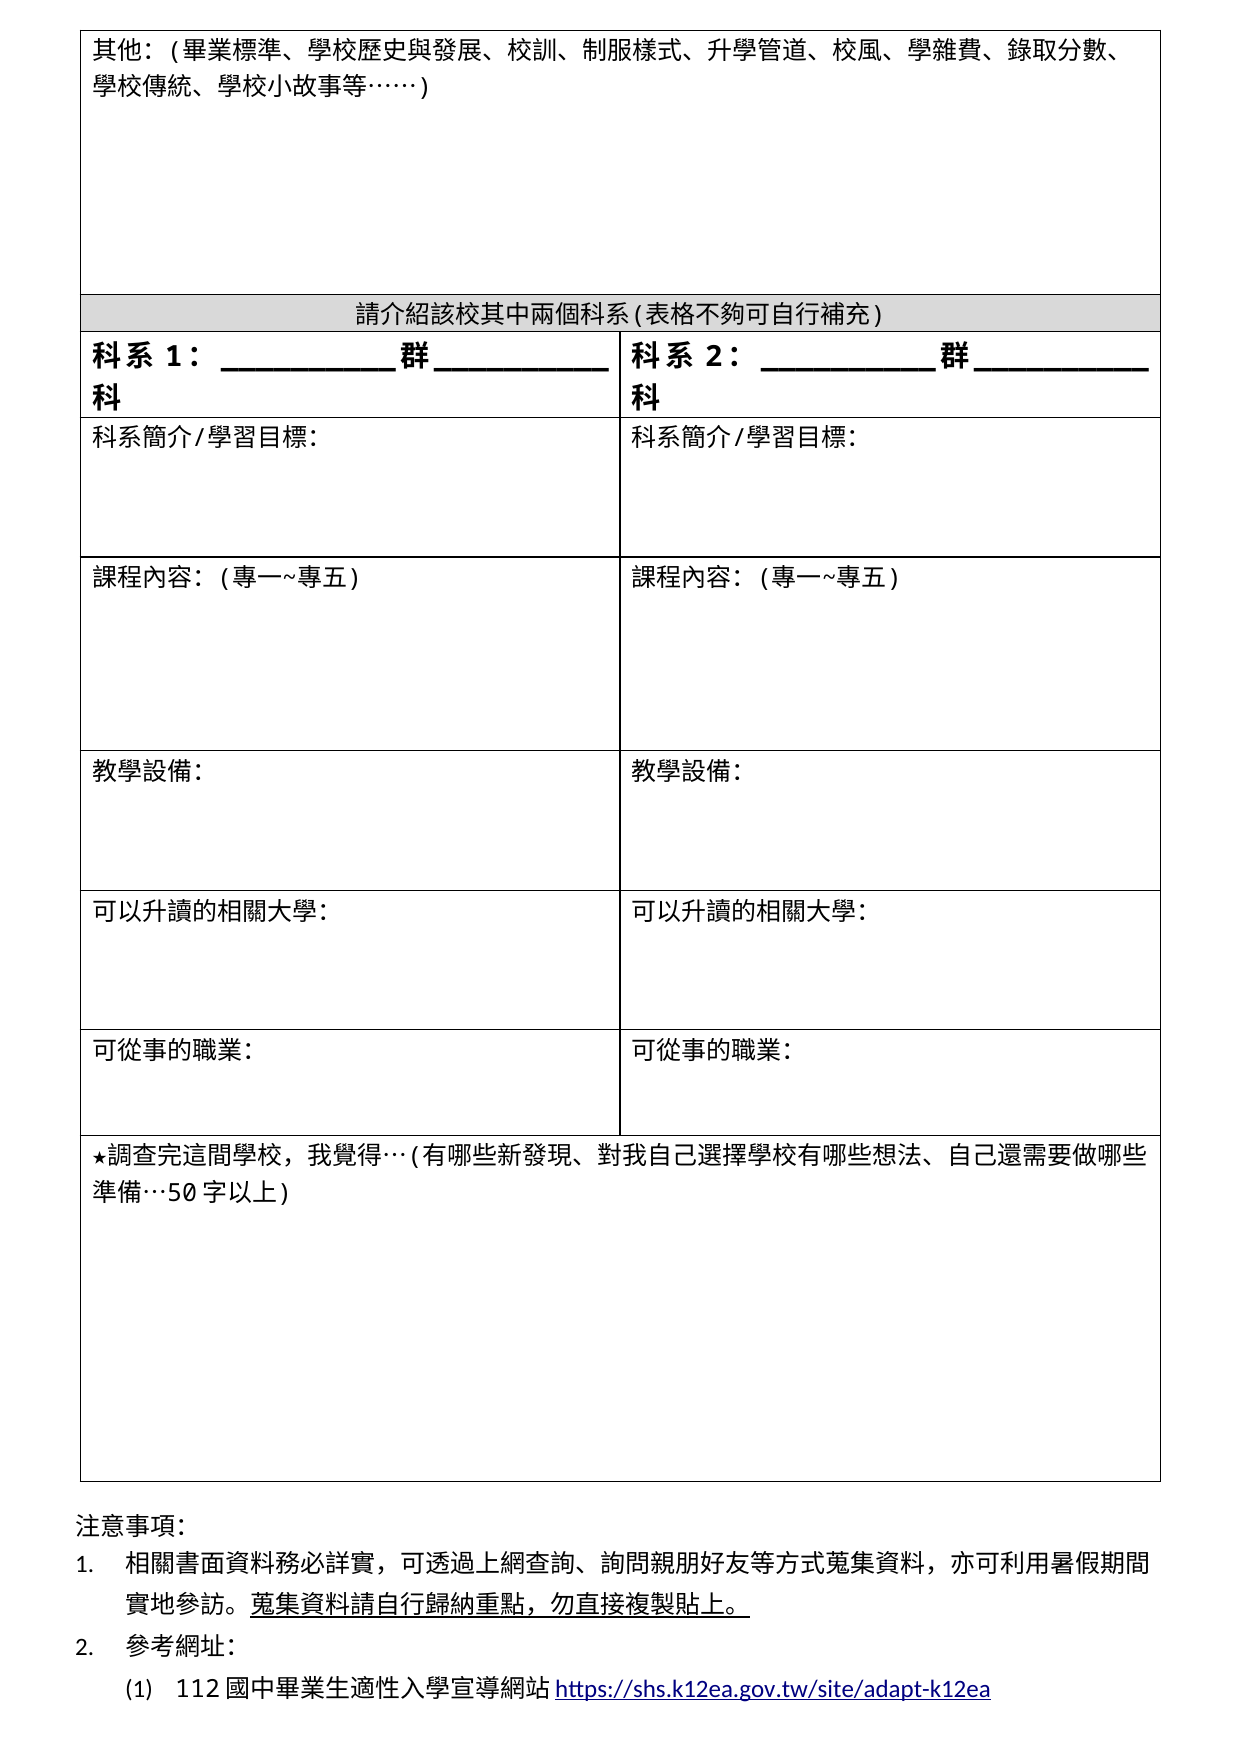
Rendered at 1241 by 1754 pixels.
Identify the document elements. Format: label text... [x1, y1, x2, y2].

table_cell 教學設備： [621, 751, 1160, 890]
table_cell 課程內容：(專一~專五) [81, 558, 619, 750]
table_cell 科系簡介/學習目標： [621, 418, 1160, 556]
table_cell 可從事的職業： [81, 1030, 619, 1135]
table_cell ★調查完這間學校，我覺得…(有哪些新發現、對我自己選擇學校有哪些想法、自己還需要做哪些準備…50字以上) [81, 1136, 1160, 1481]
list 相關書面資料務必詳實，可透過上網查詢、詢問親朋好友等方式蒐集資料，亦可利用暑假期間實地參訪。蒐集資料請自行歸納重點，勿直接複製貼上。 [75, 1543, 1165, 1621]
table_cell 科系1：__________群__________科 [81, 332, 619, 417]
table_cell 可以升讀的相關大學： [81, 891, 619, 1029]
list 112國中畢業生適性入學宣導網站https://shs.k12ea.gov.tw/site/adapt-k12ea [125, 1668, 1165, 1704]
table_cell 可從事的職業： [621, 1030, 1160, 1135]
table_cell 科系簡介/學習目標： [81, 418, 619, 556]
table_cell 教學設備： [81, 751, 619, 890]
table_cell 請介紹該校其中兩個科系(表格不夠可自行補充) [81, 295, 1160, 331]
table_cell 可以升讀的相關大學： [621, 891, 1160, 1029]
table_cell 課程內容：(專一~專五) [621, 558, 1160, 750]
table_cell 其他：(畢業標準、學校歷史與發展、校訓、制服樣式、升學管道、校風、學雜費、錄取分數、學校傳統、學校小故事等……) [81, 31, 1160, 294]
text 注意事項： [75, 1507, 1165, 1543]
list 參考網址： [75, 1626, 1165, 1663]
table_cell 科系2：__________群__________科 [621, 332, 1160, 417]
